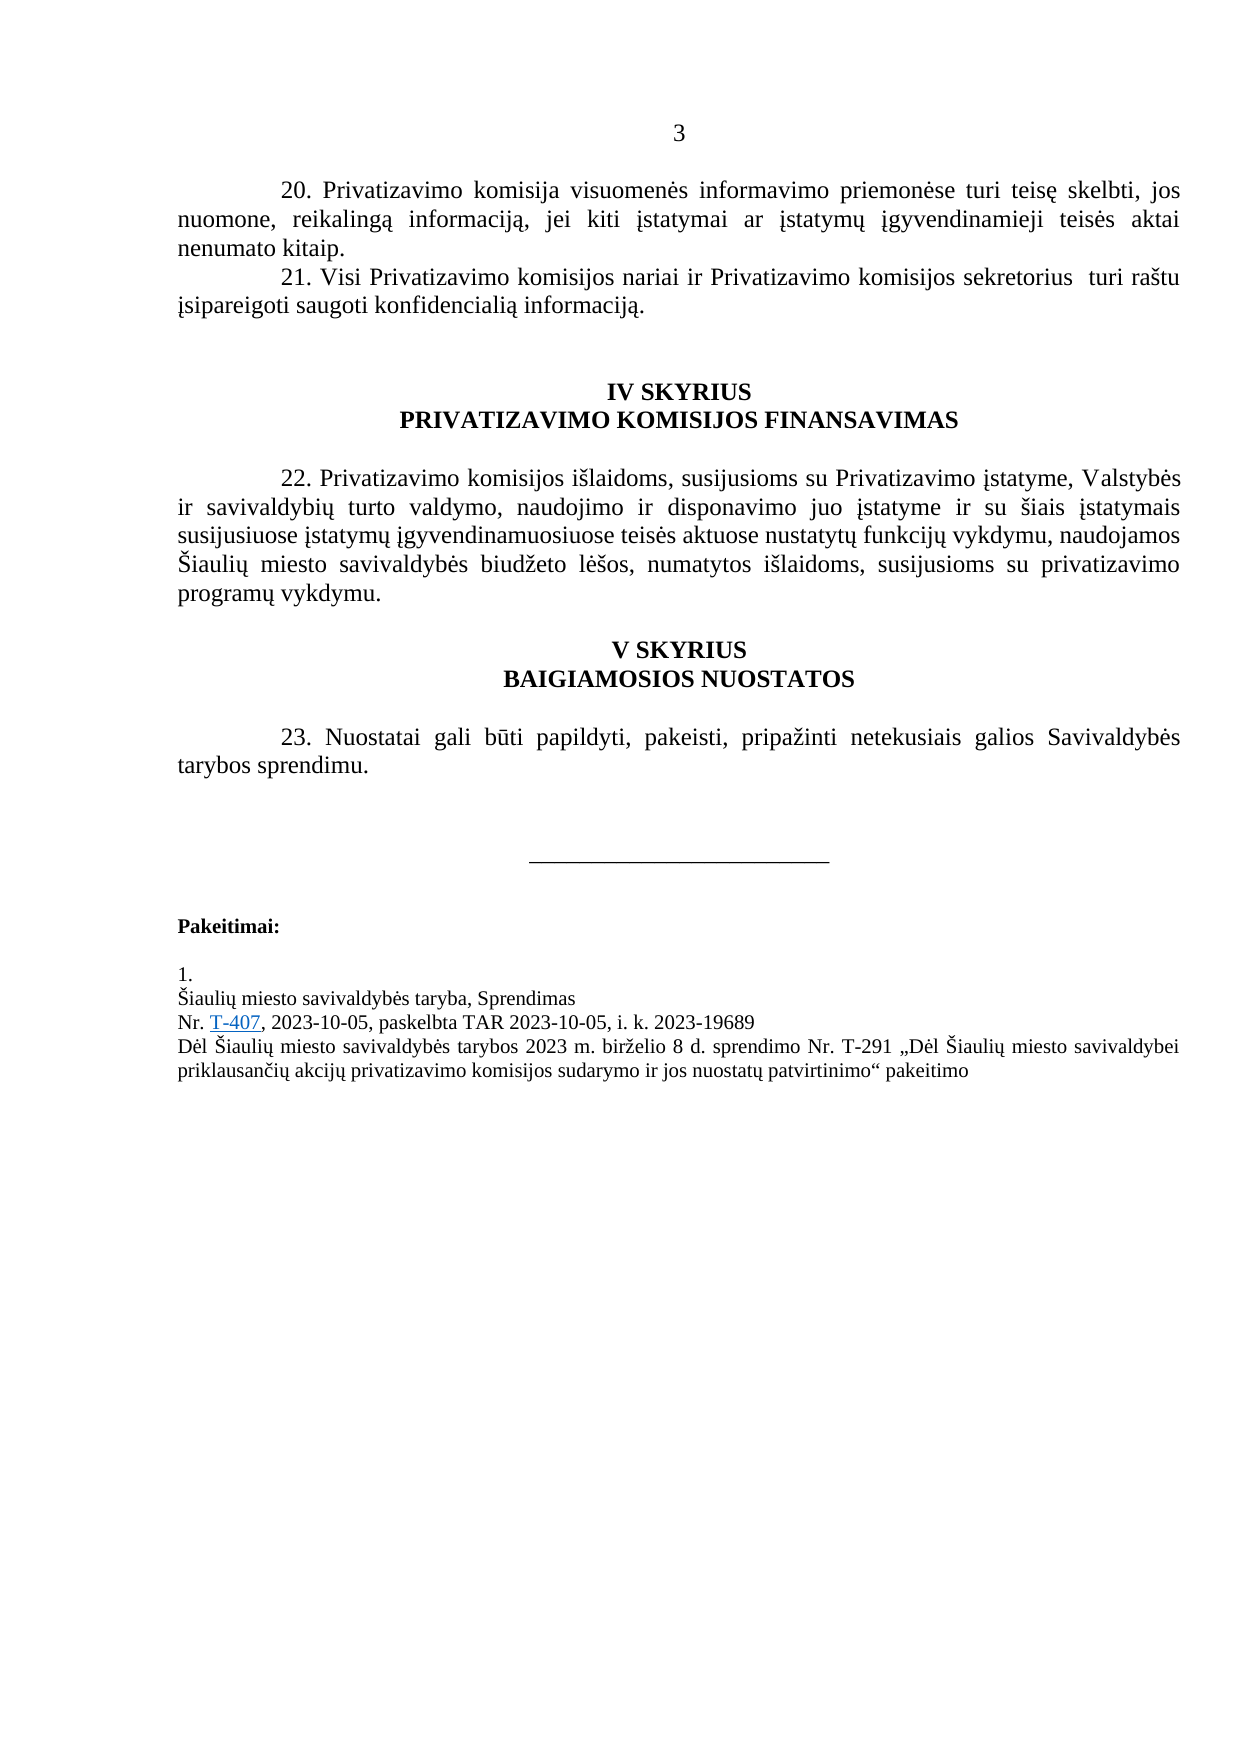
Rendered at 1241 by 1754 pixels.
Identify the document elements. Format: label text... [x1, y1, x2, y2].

text 1. [177, 962, 1181, 986]
text 21. Visi Privatizavimo komisijos nariai ir Privatizavimo komisijos sekretorius turi raštu įsipareigoti saugoti konfidencialią informaciją. [177, 262, 1181, 319]
text Nr. T-407, 2023-10-05, paskelbta TAR 2023-10-05, i. k. 2023-19689 [177, 1010, 1181, 1034]
text IV SKYRIUS [177, 377, 1181, 406]
text BAIGIAMOSIOS NUOSTATOS [177, 664, 1181, 693]
text 23. Nuostatai gali būti papildyti, pakeisti, pripažinti netekusiais galios Savivaldybės tarybos sprendimu. [177, 722, 1181, 779]
text ________________________ [177, 837, 1181, 866]
text 22. Privatizavimo komisijos išlaidoms, susijusioms su Privatizavimo įstatyme, Valstybės ir savivaldybių turto valdymo, naudojimo ir disponavimo juo įstatyme ir su šiais įstatymais susijusiuose įstatymų įgyvendinamuosiuose teisės aktuose nustatytų funkcijų vykdymu, naudojamos Šiaulių miesto savivaldybės biudžeto lėšos, numatytos išlaidoms, susijusioms su privatizavimo programų vykdymu. [177, 463, 1181, 607]
text Pakeitimai: [177, 914, 1181, 938]
text 20. Privatizavimo komisija visuomenės informavimo priemonėse turi teisę skelbti, jos nuomone, reikalingą informaciją, jei kiti įstatymai ar įstatymų įgyvendinamieji teisės aktai nenumato kitaip. [177, 176, 1181, 262]
text Dėl Šiaulių miesto savivaldybės tarybos 2023 m. birželio 8 d. sprendimo Nr. T-291 „Dėl Šiaulių miesto savivaldybei priklausančių akcijų privatizavimo komisijos sudarymo ir jos nuostatų patvirtinimo“ pakeitimo [177, 1034, 1181, 1082]
text Šiaulių miesto savivaldybės taryba, Sprendimas [177, 986, 1181, 1010]
text V SKYRIUS [177, 636, 1181, 664]
text PRIVATIZAVIMO KOMISIJOS FINANSAVIMAS [177, 406, 1181, 434]
